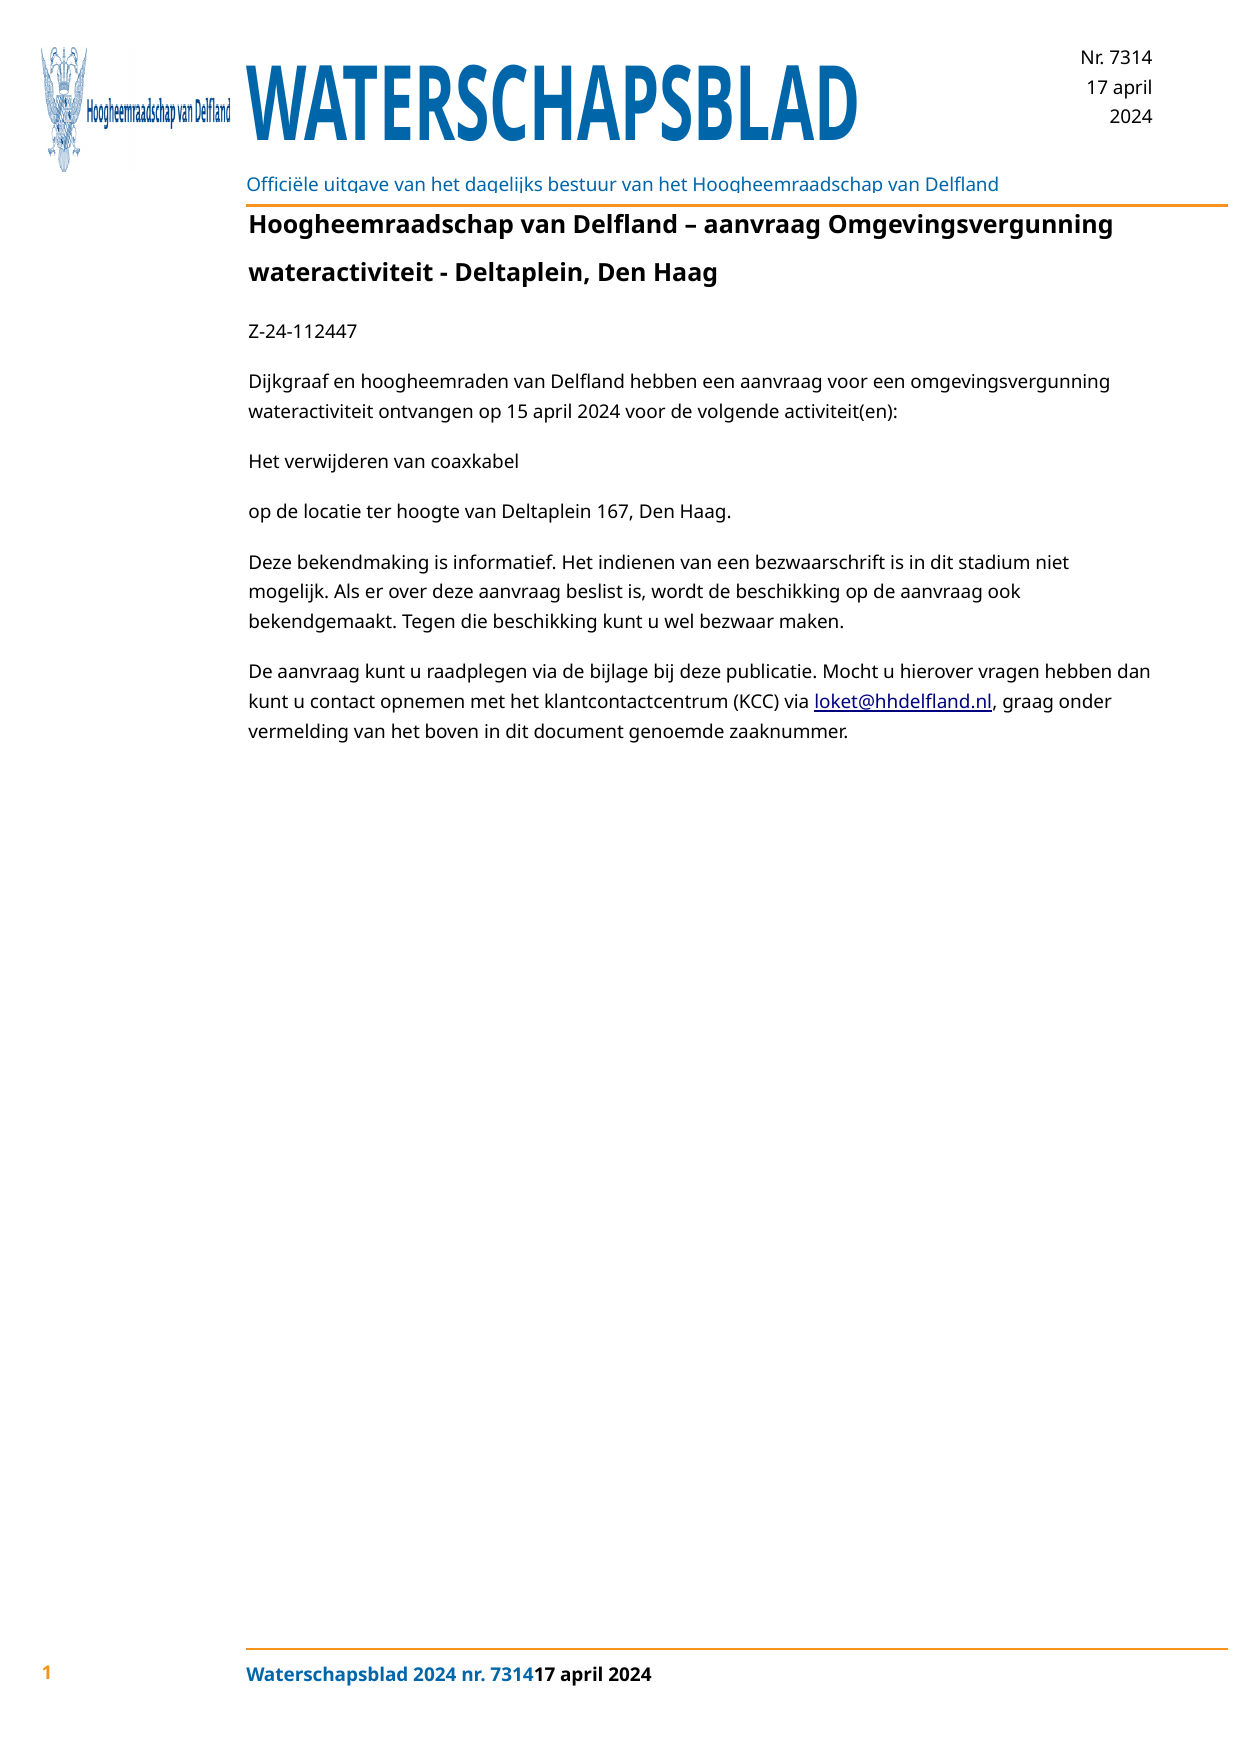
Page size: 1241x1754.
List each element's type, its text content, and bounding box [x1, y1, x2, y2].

picture [41, 47, 231, 172]
text Z-24-112447 [248, 318, 1152, 344]
text Het verwijderen van coaxkabel [248, 448, 1152, 474]
text Deze bekendmaking is informatief. Het indienen van een bezwaarschrift is in dit stadium niet mogelijk. Als er over deze aanvraag beslist is, wordt de beschikking op de aanvraag ook bekendgemaakt. Tegen die beschikking kunt u wel bezwaar maken. [248, 549, 1152, 634]
text Hoogheemraadschap van Delfland – aanvraag Omgevingsvergunning wateractiviteit - Deltaplein, Den Haag [248, 207, 1152, 288]
text op de locatie ter hoogte van Deltaplein 167, Den Haag. [248, 499, 1152, 524]
text De aanvraag kunt u raadplegen via de bijlage bij deze publicatie. Mocht u hierover vragen hebben dan kunt u contact opnemen met het klantcontactcentrum (KCC) via loket@hhdelfland.nl, graag onder vermelding van het boven in dit document genoemde zaaknummer. [248, 659, 1152, 744]
text Dijkgraaf en hoogheemraden van Delfland hebben een aanvraag voor een omgevingsvergunning wateractiviteit ontvangen op 15 april 2024 voor de volgende activiteit(en): [248, 368, 1152, 424]
